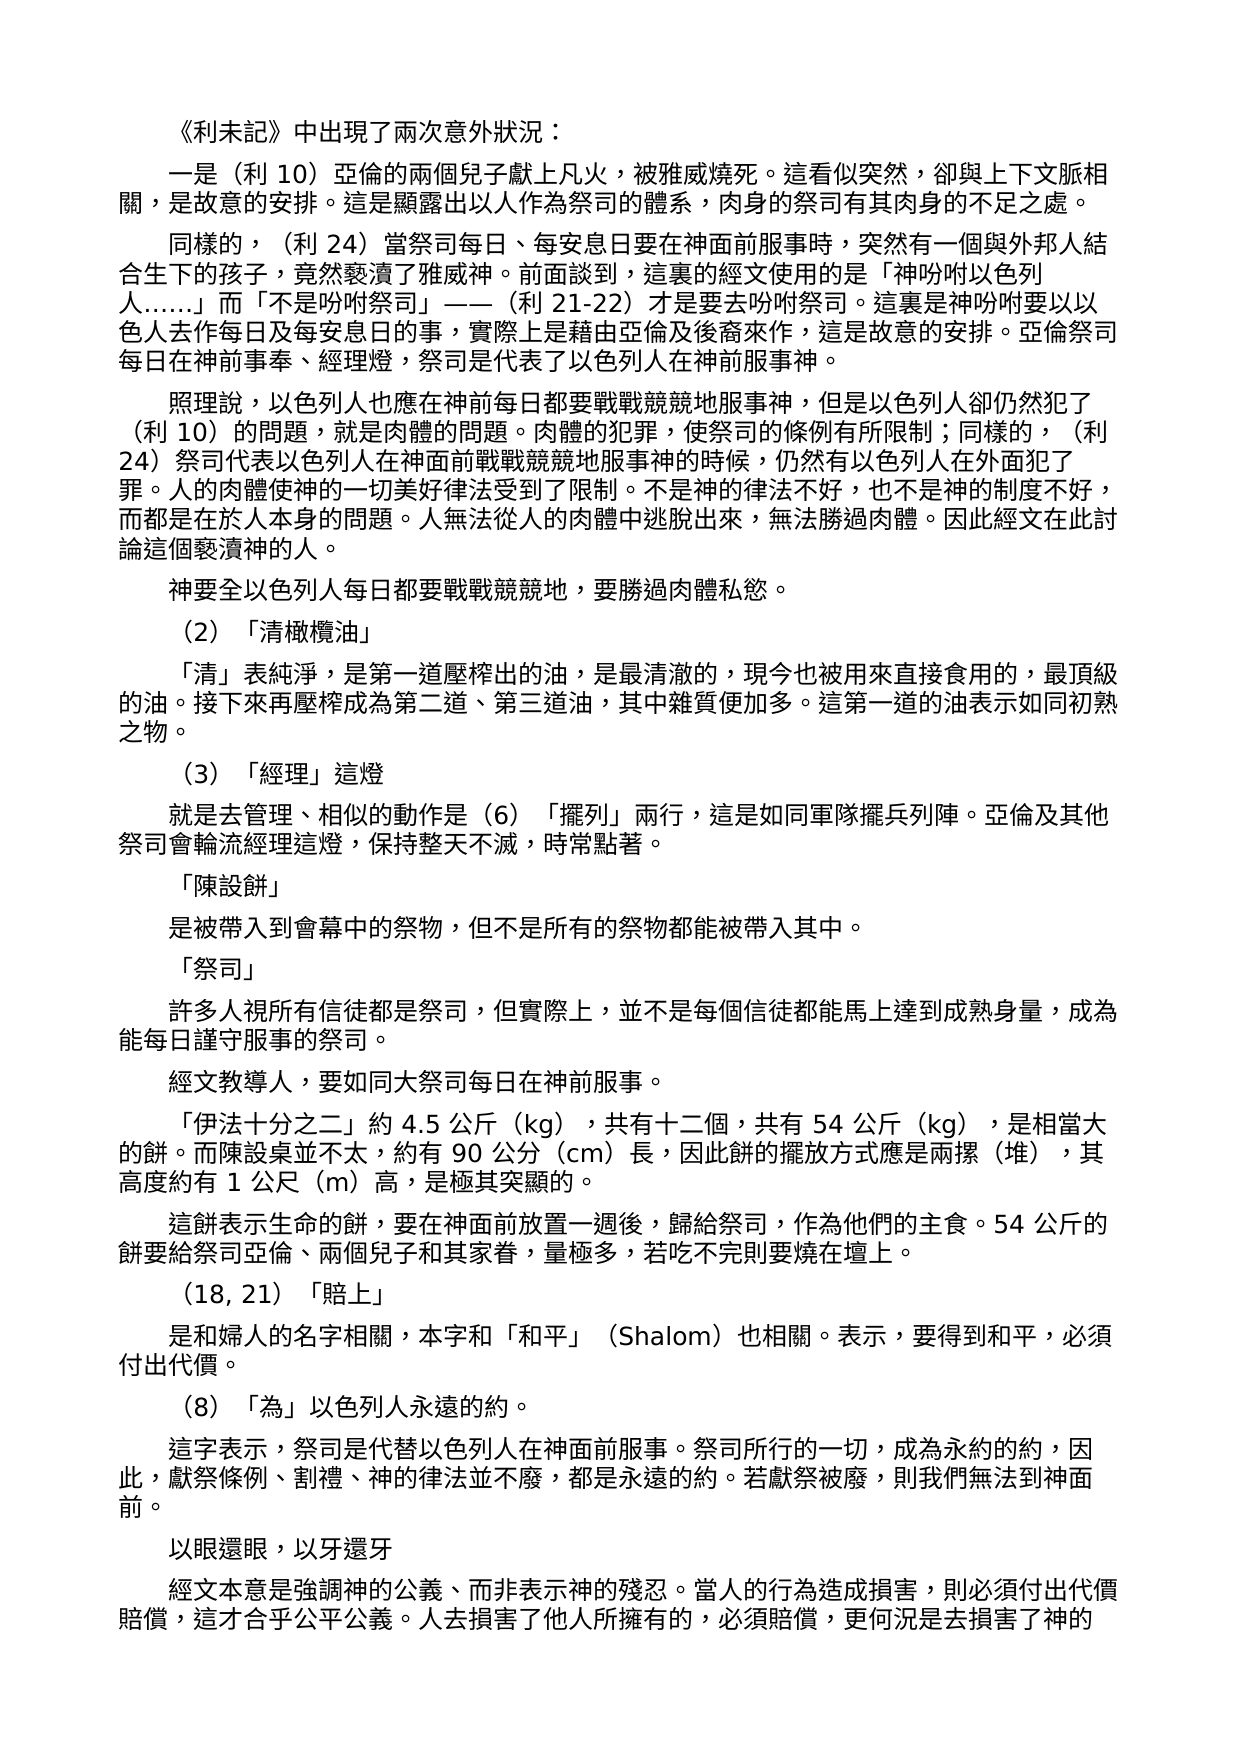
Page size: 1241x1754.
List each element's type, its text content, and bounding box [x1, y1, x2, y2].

text （2）「清橄欖油」 [118, 618, 1122, 647]
text 以眼還眼，以牙還牙 [118, 1535, 1122, 1564]
text 照理說，以色列人也應在神前每日都要戰戰競競地服事神，但是以色列人卻仍然犯了（利 10）的問題，就是肉體的問題。肉體的犯罪，使祭司的條例有所限制；同樣的，（利 24）祭司代表以色列人在神面前戰戰競競地服事神的時候，仍然有以色列人在外面犯了罪。人的肉體使神的一切美好律法受到了限制。不是神的律法不好，也不是神的制度不好，而都是在於人本身的問題。人無法從人的肉體中逃脫出來，無法勝過肉體。因此經文在此討論這個褻瀆神的人。 [118, 389, 1122, 564]
text （8）「為」以色列人永遠的約。 [118, 1393, 1122, 1422]
text 經文教導人，要如同大祭司每日在神前服事。 [118, 1068, 1122, 1097]
text 「祭司」 [118, 956, 1122, 985]
text 這字表示，祭司是代替以色列人在神面前服事。祭司所行的一切，成為永約的約，因此，獻祭條例、割禮、神的律法並不廢，都是永遠的約。若獻祭被廢，則我們無法到神面前。 [118, 1435, 1122, 1522]
text 同樣的，（利 24）當祭司每日、每安息日要在神面前服事時，突然有一個與外邦人結合生下的孩子，竟然褻瀆了雅威神。前面談到，這裏的經文使用的是「神吩咐以色列人……」而「不是吩咐祭司」——（利 21-22）才是要去吩咐祭司。這裏是神吩咐要以以色人去作每日及每安息日的事，實際上是藉由亞倫及後裔來作，這是故意的安排。亞倫祭司每日在神前事奉、經理燈，祭司是代表了以色列人在神前服事神。 [118, 231, 1122, 376]
text 一是（利 10）亞倫的兩個兒子獻上凡火，被雅威燒死。這看似突然，卻與上下文脈相關，是故意的安排。這是顯露出以人作為祭司的體系，肉身的祭司有其肉身的不足之處。 [118, 160, 1122, 218]
text 經文本意是強調神的公義、而非表示神的殘忍。當人的行為造成損害，則必須付出代價賠償，這才合乎公平公義。人去損害了他人所擁有的，必須賠償，更何況是去損害了神的 [118, 1576, 1122, 1635]
text （18, 21）「賠上」 [118, 1281, 1122, 1310]
text 「伊法十分之二」約 4.5 公斤（kg），共有十二個，共有 54 公斤（kg），是相當大的餅。而陳設桌並不太，約有 90 公分（cm）長，因此餅的擺放方式應是兩摞（堆），其高度約有 1 公尺（m）高，是極其突顯的。 [118, 1110, 1122, 1197]
text 是和婦人的名字相關，本字和「和平」（Shalom）也相關。表示，要得到和平，必須付出代價。 [118, 1322, 1122, 1381]
text 這餅表示生命的餅，要在神面前放置一週後，歸給祭司，作為他們的主食。54 公斤的餅要給祭司亞倫、兩個兒子和其家眷，量極多，若吃不完則要燒在壇上。 [118, 1210, 1122, 1268]
text 《利未記》中出現了兩次意外狀況： [118, 118, 1122, 147]
text 是被帶入到會幕中的祭物，但不是所有的祭物都能被帶入其中。 [118, 914, 1122, 943]
text （3）「經理」這燈 [118, 760, 1122, 789]
text 神要全以色列人每日都要戰戰競競地，要勝過肉體私慾。 [118, 576, 1122, 606]
text 就是去管理、相似的動作是（6）「擺列」兩行，這是如同軍隊擺兵列陣。亞倫及其他祭司會輪流經理這燈，保持整天不滅，時常點著。 [118, 801, 1122, 860]
text 「清」表純淨，是第一道壓榨出的油，是最清澈的，現今也被用來直接食用的，最頂級的油。接下來再壓榨成為第二道、第三道油，其中雜質便加多。這第一道的油表示如同初熟之物。 [118, 660, 1122, 747]
text 「陳設餅」 [118, 872, 1122, 901]
text 許多人視所有信徒都是祭司，但實際上，並不是每個信徒都能馬上達到成熟身量，成為能每日謹守服事的祭司。 [118, 997, 1122, 1056]
